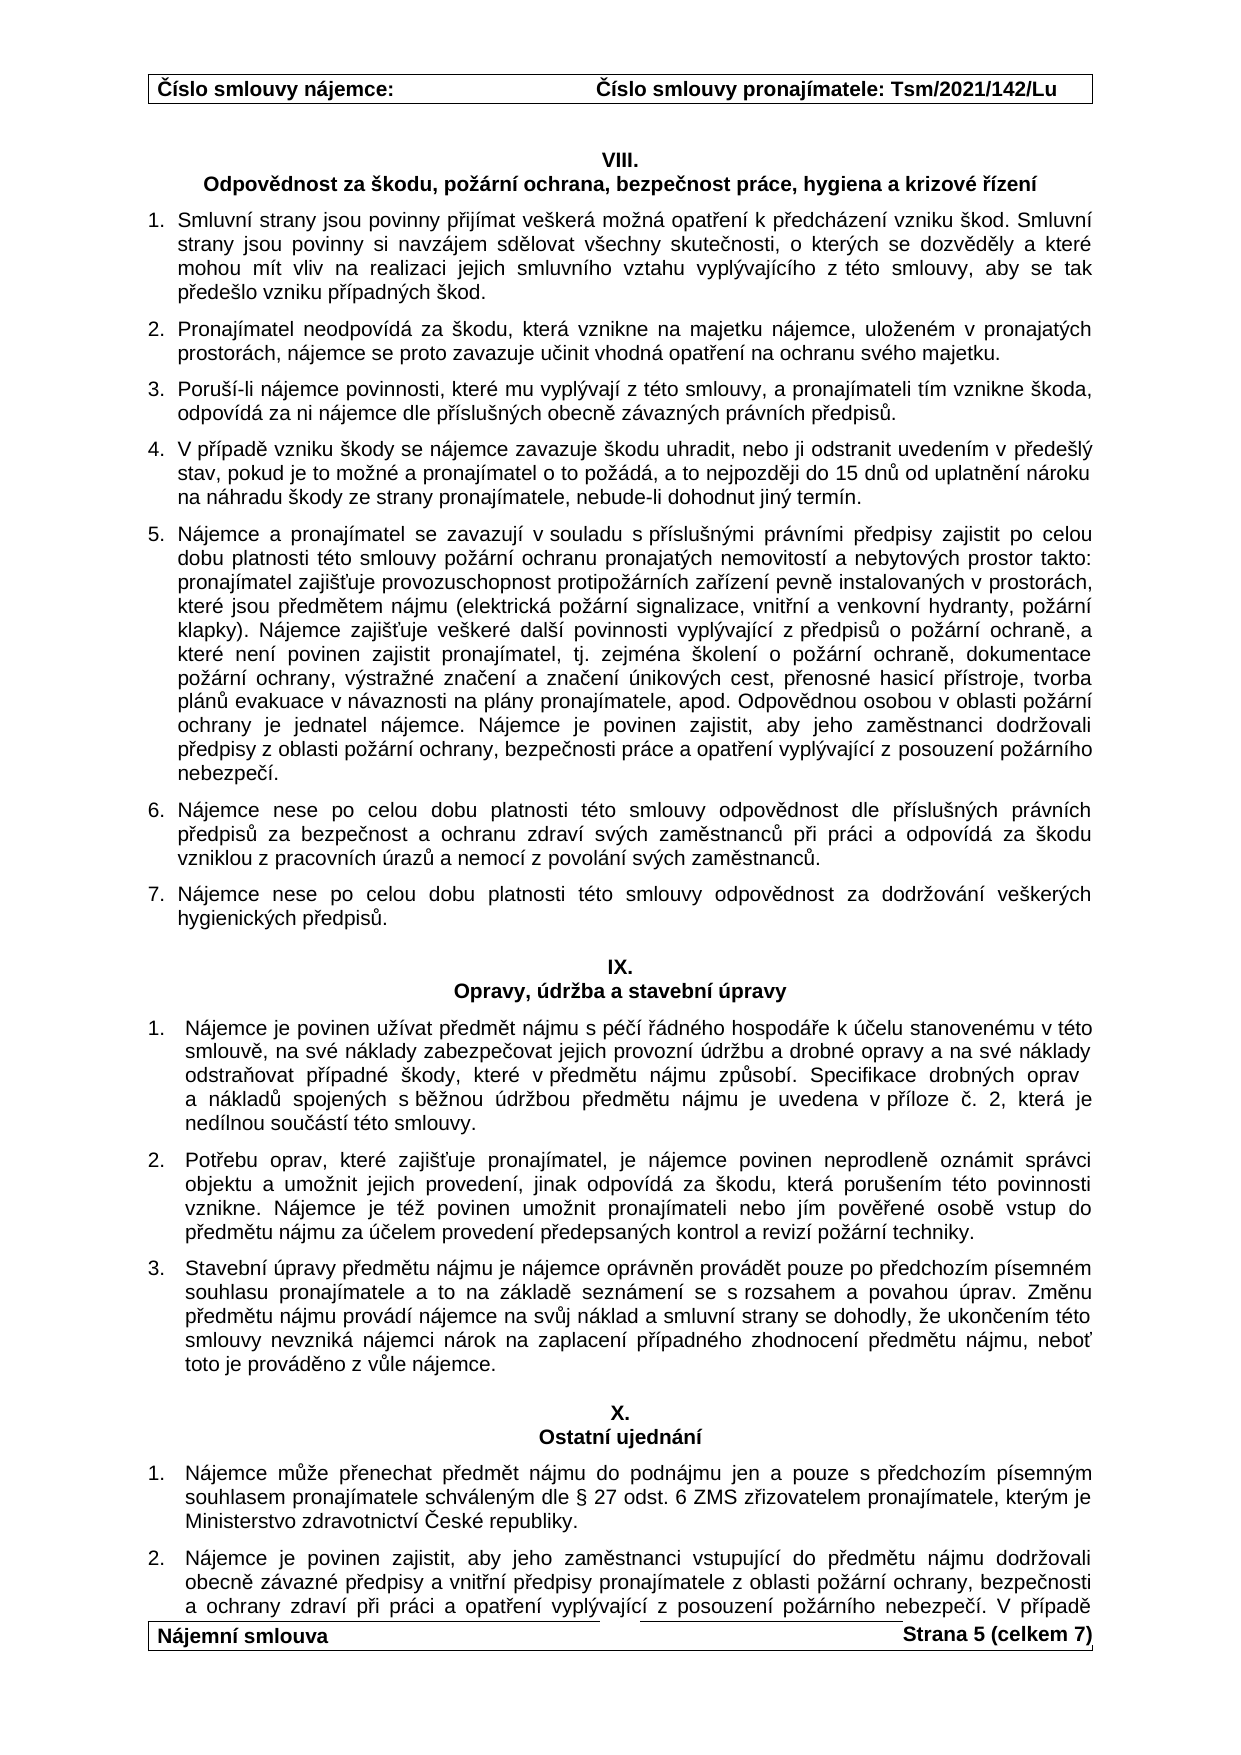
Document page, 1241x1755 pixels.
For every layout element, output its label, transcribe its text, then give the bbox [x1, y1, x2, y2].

list Nájemce je povinen zajistit, aby jeho zaměstnanci vstupující do předmětu nájmu dodržovali obecně závazné předpisy a vnitřní předpisy pronajímatele z oblasti požární ochrany, bezpečnosti a ochrany zdraví při práci a opatření vyplývající z posouzení požárního nebezpečí. V případě [148, 1546, 1093, 1617]
list Nájemce nese po celou dobu platnosti této smlouvy odpovědnost dle příslušných právních předpisů za bezpečnost a ochranu zdraví svých zaměstnanců při práci a odpovídá za škodu vzniklou z pracovních úrazů a nemocí z povolání svých zaměstnanců. [148, 798, 1093, 869]
text X. [148, 1401, 1093, 1425]
list Nájemce může přenechat předmět nájmu do podnájmu jen a pouze s předchozím písemným souhlasem pronajímatele schváleným dle § 27 odst. 6 ZMS zřizovatelem pronajímatele, kterým je Ministerstvo zdravotnictví České republiky. [148, 1461, 1093, 1533]
text VIII. [148, 148, 1093, 172]
list Pronajímatel neodpovídá za škodu, která vznikne na majetku nájemce, uloženém v pronajatých prostorách, nájemce se proto zavazuje učinit vhodná opatření na ochranu svého majetku. [148, 316, 1093, 364]
list Nájemce nese po celou dobu platnosti této smlouvy odpovědnost za dodržování veškerých hygienických předpisů. [148, 882, 1093, 930]
text IX. [148, 955, 1093, 979]
list Poruší-li nájemce povinnosti, které mu vyplývají z této smlouvy, a pronajímateli tím vznikne škoda, odpovídá za ni nájemce dle příslušných obecně závazných právních předpisů. [148, 377, 1093, 425]
subtitle Opravy, údržba a stavební úpravy [148, 979, 1093, 1003]
list Nájemce a pronajímatel se zavazují v souladu s příslušnými právními předpisy zajistit po celou dobu platnosti této smlouvy požární ochranu pronajatých nemovitostí a nebytových prostor takto: pronajímatel zajišťuje provozuschopnost protipožárních zařízení pevně instalovaných v prostorách, které jsou předmětem nájmu (elektrická požární signalizace, vnitřní a venkovní hydranty, požární klapky). Nájemce zajišťuje veškeré další povinnosti vyplývající z předpisů o požární ochraně, a které není povinen zajistit pronajímatel, tj. zejména školení o požární ochraně, dokumentace požární ochrany, výstražné značení a značení únikových cest, přenosné hasicí přístroje, tvorba plánů evakuace v návaznosti na plány pronajímatele, apod. Odpovědnou osobou v oblasti požární ochrany je jednatel nájemce. Nájemce je povinen zajistit, aby jeho zaměstnanci dodržovali předpisy z oblasti požární ochrany, bezpečnosti práce a opatření vyplývající z posouzení požárního nebezpečí. [148, 522, 1093, 785]
text Odpovědnost za škodu, požární ochrana, bezpečnost práce, hygiena a krizové řízení [148, 172, 1093, 196]
list V případě vzniku škody se nájemce zavazuje škodu uhradit, nebo ji odstranit uvedením v předešlý stav, pokud je to možné a pronajímatel o to požádá, a to nejpozději do 15 dnů od uplatnění nároku na náhradu škody ze strany pronajímatele, nebude-li dohodnut jiný termín. [148, 437, 1093, 509]
list Potřebu oprav, které zajišťuje pronajímatel, je nájemce povinen neprodleně oznámit správci objektu a umožnit jejich provedení, jinak odpovídá za škodu, která porušením této povinnosti vznikne. Nájemce je též povinen umožnit pronajímateli nebo jím pověřené osobě vstup do předmětu nájmu za účelem provedení předepsaných kontrol a revizí požární techniky. [148, 1148, 1093, 1243]
list Stavební úpravy předmětu nájmu je nájemce oprávněn provádět pouze po předchozím písemném souhlasu pronajímatele a to na základě seznámení se s rozsahem a povahou úprav. Změnu předmětu nájmu provádí nájemce na svůj náklad a smluvní strany se dohodly, že ukončením této smlouvy nevzniká nájemci nárok na zaplacení případného zhodnocení předmětu nájmu, neboť toto je prováděno z vůle nájemce. [148, 1256, 1093, 1376]
list Smluvní strany jsou povinny přijímat veškerá možná opatření k předcházení vzniku škod. Smluvní strany jsou povinny si navzájem sdělovat všechny skutečnosti, o kterých se dozvěděly a které mohou mít vliv na realizaci jejich smluvního vztahu vyplývajícího z této smlouvy, aby se tak předešlo vzniku případných škod. [148, 208, 1093, 304]
list Nájemce je povinen užívat předmět nájmu s péčí řádného hospodáře k účelu stanovenému v této smlouvě, na své náklady zabezpečovat jejich provozní údržbu a drobné opravy a na své náklady odstraňovat případné škody, které v předmětu nájmu způsobí. Specifikace drobných oprav a nákladů spojených s běžnou údržbou předmětu nájmu je uvedena v příloze č. 2, která je nedílnou součástí této smlouvy. [148, 1015, 1093, 1135]
subtitle Ostatní ujednání [148, 1425, 1093, 1449]
